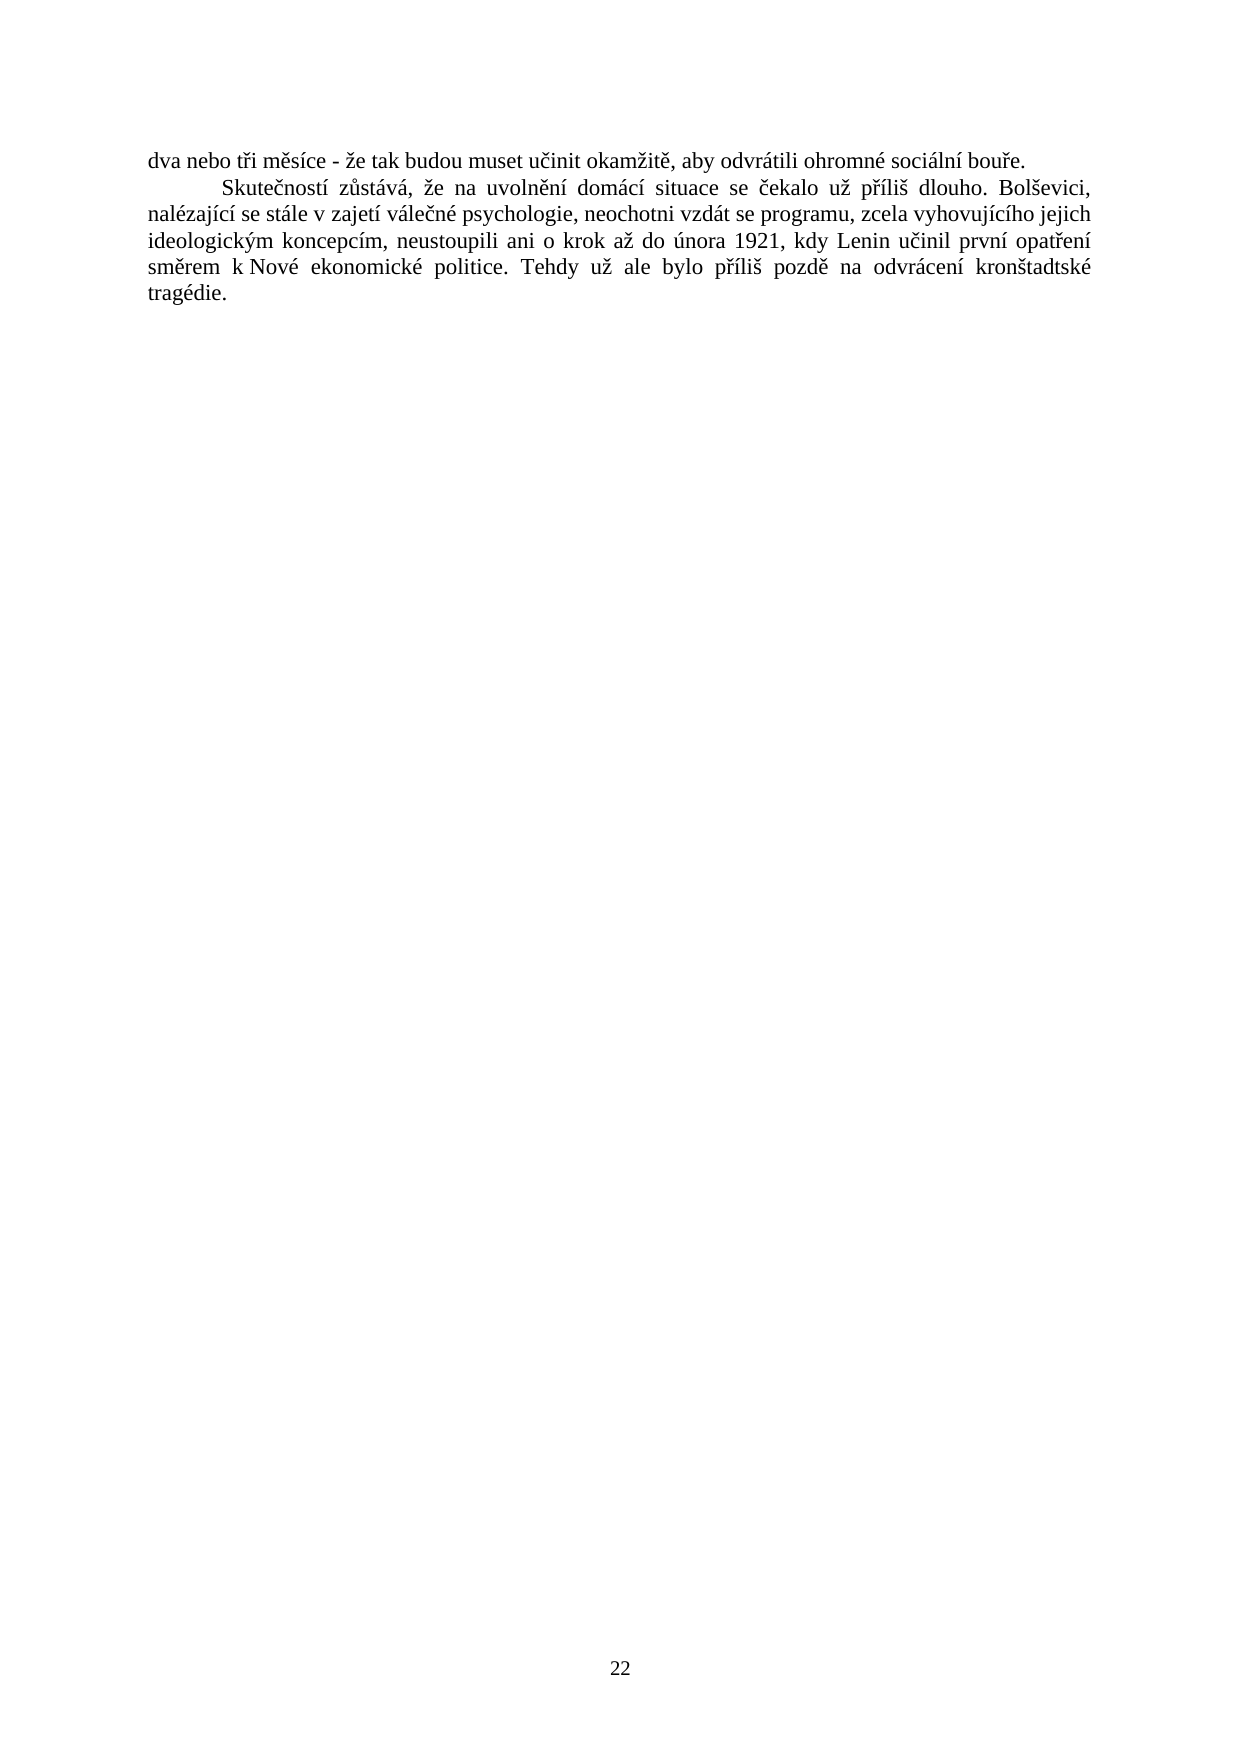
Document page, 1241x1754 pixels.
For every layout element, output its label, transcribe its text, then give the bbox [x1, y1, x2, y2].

text dva nebo tři měsíce - že tak budou muset učinit okamžitě, aby odvrátili ohromné sociální bouře. [148, 148, 1093, 174]
text Skutečností zůstává, že na uvolnění domácí situace se čekalo už příliš dlouho. Bolševici, nalézající se stále v zajetí válečné psychologie, neochotni vzdát se programu, zcela vyhovujícího jejich ideologickým koncepcím, neustoupili ani o krok až do února 1921, kdy Lenin učinil první opatření směrem k Nové ekonomické politice. Tehdy už ale bylo příliš pozdě na odvrácení kronštadtské tragédie. [148, 174, 1093, 306]
